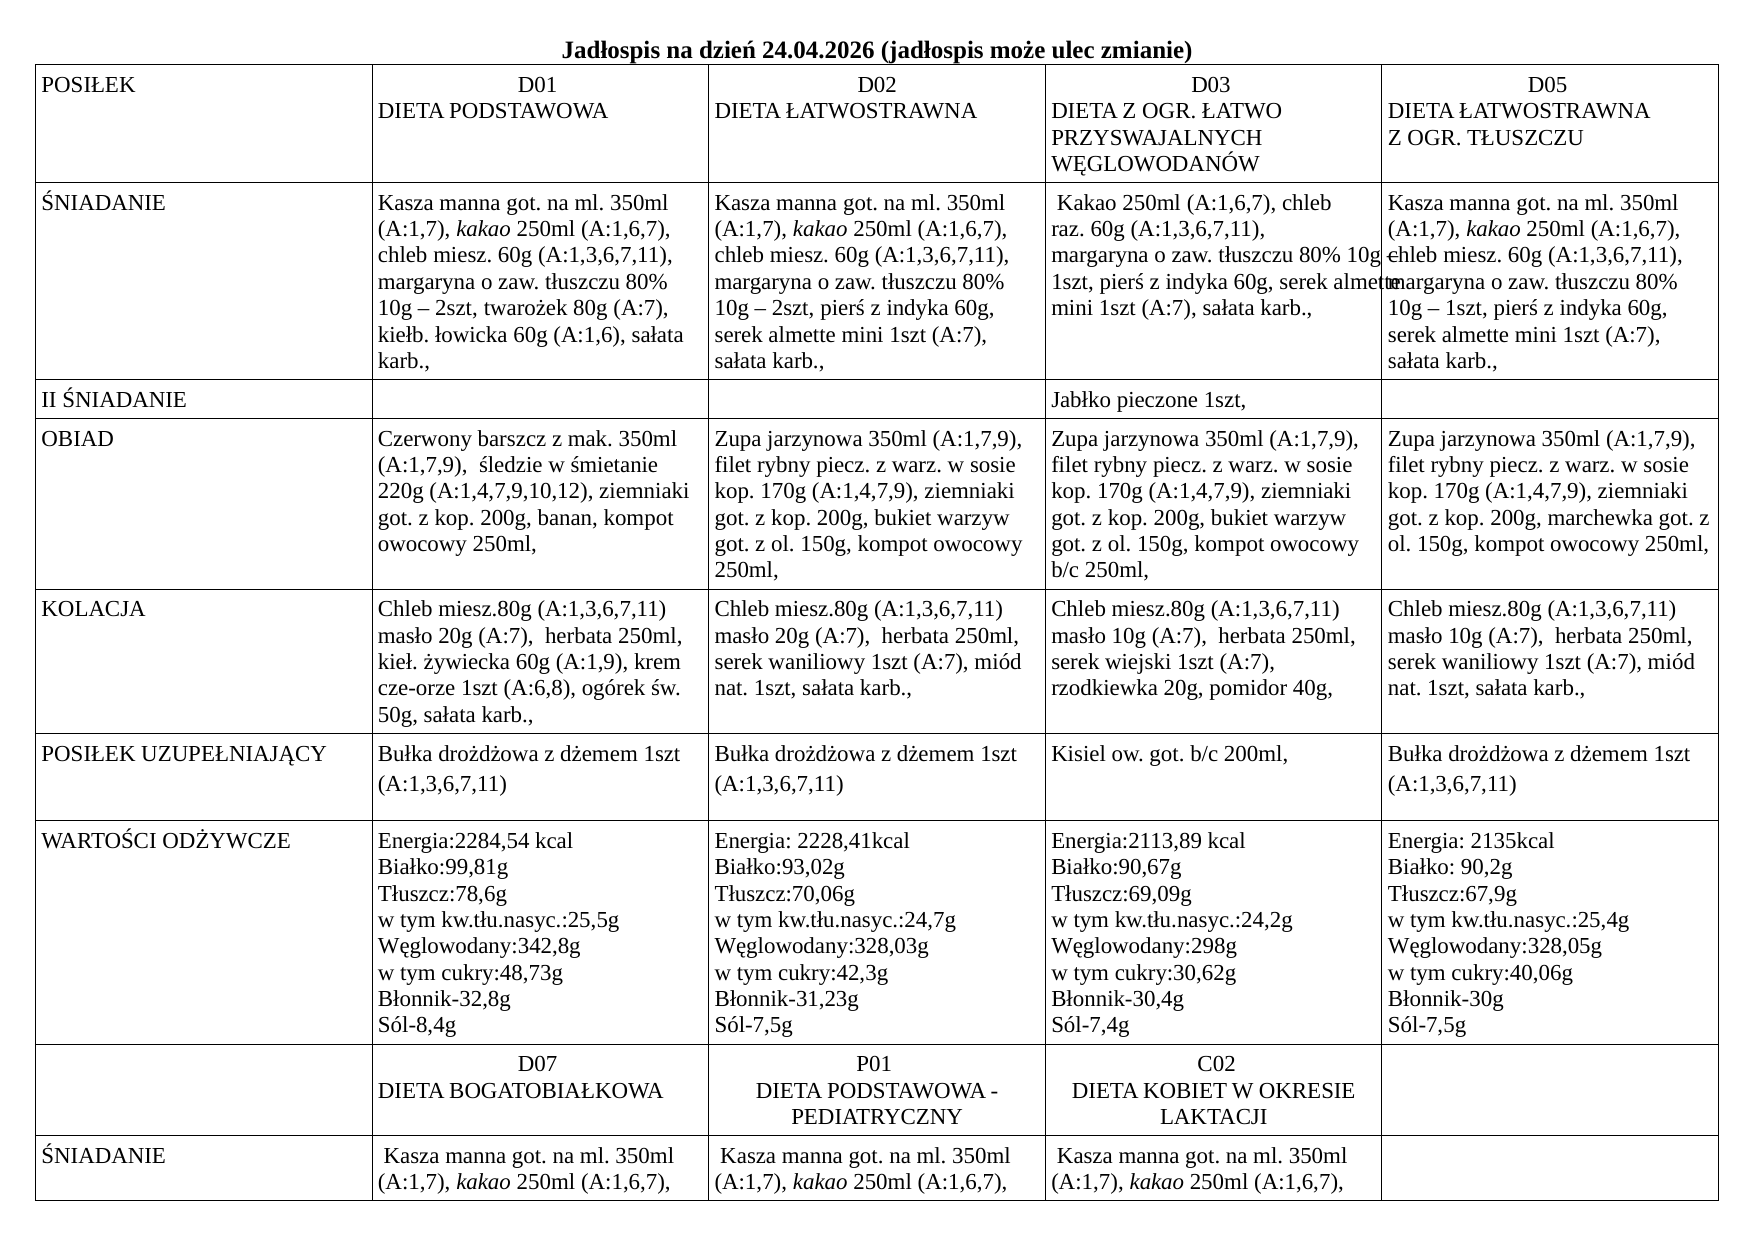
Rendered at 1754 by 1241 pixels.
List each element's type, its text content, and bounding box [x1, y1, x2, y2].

table_cell POSIŁEK UZUPEŁNIAJĄCY [36, 734, 372, 820]
table_cell C02 DIETA KOBIET W OKRESIE LAKTACJI [1046, 1045, 1381, 1135]
table_cell WARTOŚCI ODŻYWCZE [36, 821, 372, 1044]
table_cell Kasza manna got. na ml. 350ml (A:1,7), kakao 250ml (A:1,6,7), chleb miesz. 60g (A:1,3,6,7,11), margaryna o zaw. tłuszczu 80% 10g – 1szt, pierś z indyka 60g, serek almette mini 1szt (A:7), sałata karb., [1382, 183, 1718, 379]
table_cell Kasza manna got. na ml. 350ml (A:1,7), kakao 250ml (A:1,6,7), chleb miesz. 60g (A:1,3,6,7,11), margaryna o zaw. tłuszczu 80% 10g – 2szt, twarożek 80g (A:7), kiełb. łowicka 60g (A:1,6), sałata karb., [373, 183, 708, 379]
table_cell Kakao 250ml (A:1,6,7), chleb raz. 60g (A:1,3,6,7,11), margaryna o zaw. tłuszczu 80% 10g – 1szt, pierś z indyka 60g, serek almette mini 1szt (A:7), sałata karb., [1046, 183, 1381, 379]
table_cell II ŚNIADANIE [36, 380, 372, 418]
table_cell KOLACJA [36, 590, 372, 733]
table_header D03 DIETA Z OGR. ŁATWO PRZYSWAJALNYCH WĘGLOWODANÓW [1046, 65, 1381, 182]
table_cell Energia:2284,54 kcal Białko:99,81g Tłuszcz:78,6g w tym kw.tłu.nasyc.:25,5g Węglowodany:342,8g w tym cukry:48,73g Błonnik-32,8g Sól-8,4g [373, 821, 708, 1044]
table_cell Kisiel ow. got. b/c 200ml, [1046, 734, 1381, 820]
table_header POSIŁEK [36, 65, 372, 182]
table_cell [373, 380, 708, 418]
table_cell Bułka drożdżowa z dżemem 1szt (A:1,3,6,7,11) [709, 734, 1045, 820]
table_cell Bułka drożdżowa z dżemem 1szt (A:1,3,6,7,11) [1382, 734, 1718, 820]
table_cell ŚNIADANIE [36, 183, 372, 379]
table_cell Czerwony barszcz z mak. 350ml (A:1,7,9), śledzie w śmietanie 220g (A:1,4,7,9,10,12), ziemniaki got. z kop. 200g, banan, kompot owocowy 250ml, [373, 419, 708, 588]
table_cell D07 DIETA BOGATOBIAŁKOWA [373, 1045, 708, 1135]
table_header D01 DIETA PODSTAWOWA [373, 65, 708, 182]
table_cell [1382, 1045, 1718, 1135]
table_cell [709, 380, 1045, 418]
table_cell Energia: 2135kcal Białko: 90,2g Tłuszcz:67,9g w tym kw.tłu.nasyc.:25,4g Węglowodany:328,05g w tym cukry:40,06g Błonnik-30g Sól-7,5g [1382, 821, 1718, 1044]
table_cell Zupa jarzynowa 350ml (A:1,7,9), filet rybny piecz. z warz. w sosie kop. 170g (A:1,4,7,9), ziemniaki got. z kop. 200g, bukiet warzyw got. z ol. 150g, kompot owocowy b/c 250ml, [1046, 419, 1381, 588]
text Jadłospis na dzień 24.04.2026 (jadłospis może ulec zmianie) [35, 35, 1718, 64]
table_cell Zupa jarzynowa 350ml (A:1,7,9), filet rybny piecz. z warz. w sosie kop. 170g (A:1,4,7,9), ziemniaki got. z kop. 200g, marchewka got. z ol. 150g, kompot owocowy 250ml, [1382, 419, 1718, 588]
table_cell Energia: 2228,41kcal Białko:93,02g Tłuszcz:70,06g w tym kw.tłu.nasyc.:24,7g Węglowodany:328,03g w tym cukry:42,3g Błonnik-31,23g Sól-7,5g [709, 821, 1045, 1044]
table_cell [1382, 380, 1718, 418]
table_header D02 DIETA ŁATWOSTRAWNA [709, 65, 1045, 182]
table_cell [1382, 1136, 1718, 1200]
table_cell Kasza manna got. na ml. 350ml (A:1,7), kakao 250ml (A:1,6,7), chleb miesz. 60g (A:1,3,6,7,11), margaryna o zaw. tłuszczu 80% 10g – 2szt, pierś z indyka 60g, serek almette mini 1szt (A:7), sałata karb., [709, 183, 1045, 379]
table_cell Jabłko pieczone 1szt, [1046, 380, 1381, 418]
table_cell Bułka drożdżowa z dżemem 1szt (A:1,3,6,7,11) [373, 734, 708, 820]
table_cell Chleb miesz.80g (A:1,3,6,7,11) masło 20g (A:7), herbata 250ml, kieł. żywiecka 60g (A:1,9), krem cze-orze 1szt (A:6,8), ogórek św. 50g, sałata karb., [373, 590, 708, 733]
table_cell Chleb miesz.80g (A:1,3,6,7,11) masło 20g (A:7), herbata 250ml, serek waniliowy 1szt (A:7), miód nat. 1szt, sałata karb., [709, 590, 1045, 733]
table_cell Kasza manna got. na ml. 350ml (A:1,7), kakao 250ml (A:1,6,7), [373, 1136, 708, 1200]
table_cell Chleb miesz.80g (A:1,3,6,7,11) masło 10g (A:7), herbata 250ml, serek wiejski 1szt (A:7), rzodkiewka 20g, pomidor 40g, [1046, 590, 1381, 733]
table_cell Kasza manna got. na ml. 350ml (A:1,7), kakao 250ml (A:1,6,7), [709, 1136, 1045, 1200]
table_cell Zupa jarzynowa 350ml (A:1,7,9), filet rybny piecz. z warz. w sosie kop. 170g (A:1,4,7,9), ziemniaki got. z kop. 200g, bukiet warzyw got. z ol. 150g, kompot owocowy 250ml, [709, 419, 1045, 588]
table_cell Energia:2113,89 kcal Białko:90,67g Tłuszcz:69,09g w tym kw.tłu.nasyc.:24,2g Węglowodany:298g w tym cukry:30,62g Błonnik-30,4g Sól-7,4g [1046, 821, 1381, 1044]
table_cell Kasza manna got. na ml. 350ml (A:1,7), kakao 250ml (A:1,6,7), [1046, 1136, 1381, 1200]
table_cell Chleb miesz.80g (A:1,3,6,7,11) masło 10g (A:7), herbata 250ml, serek waniliowy 1szt (A:7), miód nat. 1szt, sałata karb., [1382, 590, 1718, 733]
table_cell [36, 1045, 372, 1135]
table_cell ŚNIADANIE [36, 1136, 372, 1200]
table_cell P01 DIETA PODSTAWOWA - PEDIATRYCZNY [709, 1045, 1045, 1135]
table_cell OBIAD [36, 419, 372, 588]
table_header D05 DIETA ŁATWOSTRAWNA Z OGR. TŁUSZCZU [1382, 65, 1718, 182]
